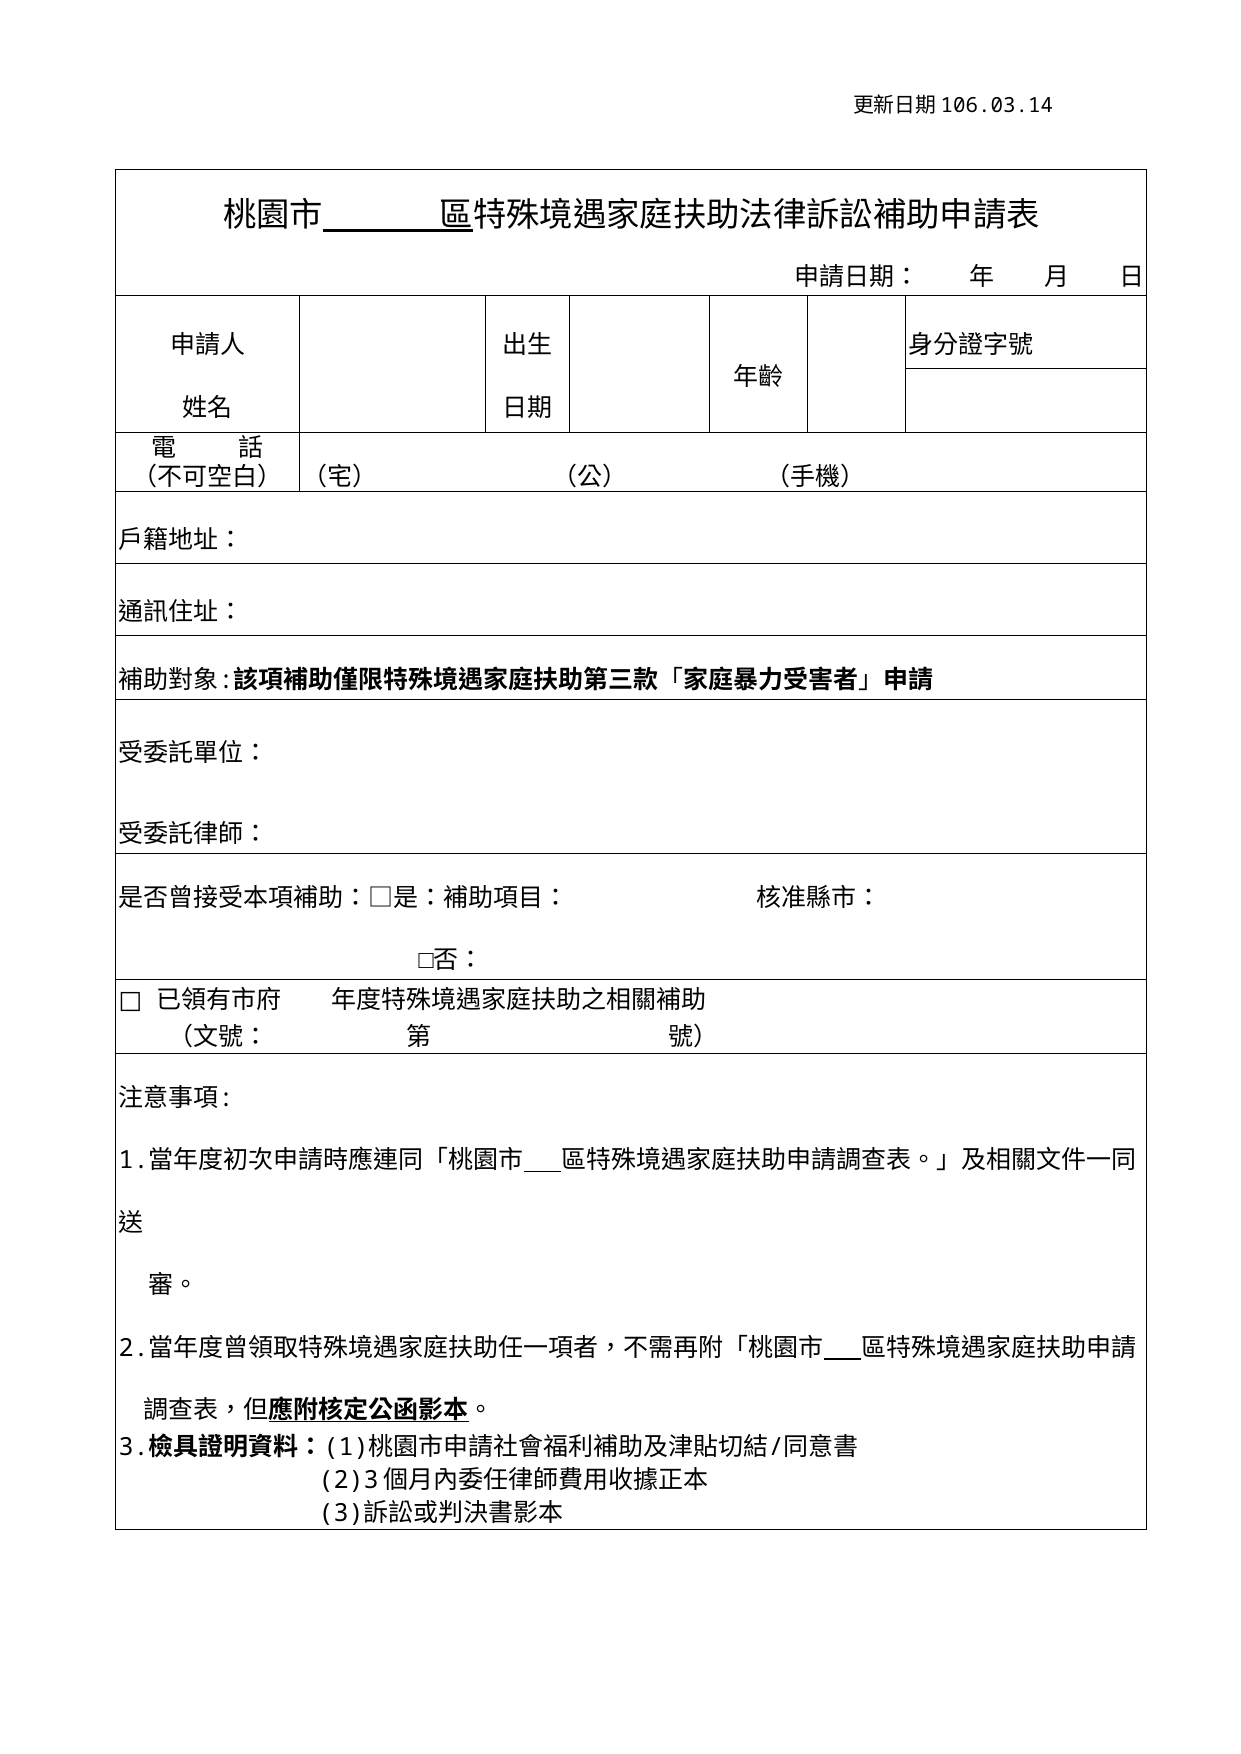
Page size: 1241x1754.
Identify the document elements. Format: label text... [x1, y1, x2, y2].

table_cell 注意事項: 1.當年度初次申請時應連同「桃園市 區特殊境遇家庭扶助申請調查表。」及相關文件一同送 審。 2.當年度曾領取特殊境遇家庭扶助任一項者，不需再附「桃園市 區特殊境遇家庭扶助申請調查表，但應附核定公函影本。 3.檢具證明資料：(1)桃園市申請社會福利補助及津貼切結/同意書 (2)3個月內委任律師費用收據正本 (3)訴訟或判決書影本 [116, 1054, 1146, 1528]
table_cell 申請人 姓名 [116, 296, 299, 432]
table_cell [906, 369, 1146, 432]
table_cell [570, 296, 709, 432]
table_cell 補助對象:該項補助僅限特殊境遇家庭扶助第三款「家庭暴力受害者」申請 [116, 636, 1146, 699]
table_cell 已領有市府 年度特殊境遇家庭扶助之相關補助 （文號： 第 號） [116, 980, 1146, 1052]
table_cell （宅） （公） （手機） [300, 433, 1146, 491]
table_cell 受委託單位： 受委託律師： [116, 700, 1146, 853]
table_cell [300, 296, 485, 432]
table_cell 出生 日期 [486, 296, 569, 432]
table_cell 電 話 （不可空白） [116, 433, 299, 491]
table_cell 年齡 [710, 296, 807, 432]
table_cell [808, 296, 905, 432]
table_cell 戶籍地址： [116, 492, 1146, 562]
table_header 桃園市 區特殊境遇家庭扶助法律訴訟補助申請表 申請日期： 年 月 日 [116, 170, 1146, 295]
table_cell 身分證字號 [906, 296, 1146, 368]
table_cell 通訊住址： [116, 564, 1146, 635]
table_cell 是否曾接受本項補助：□是：補助項目： 核准縣市： □否： [116, 854, 1146, 979]
